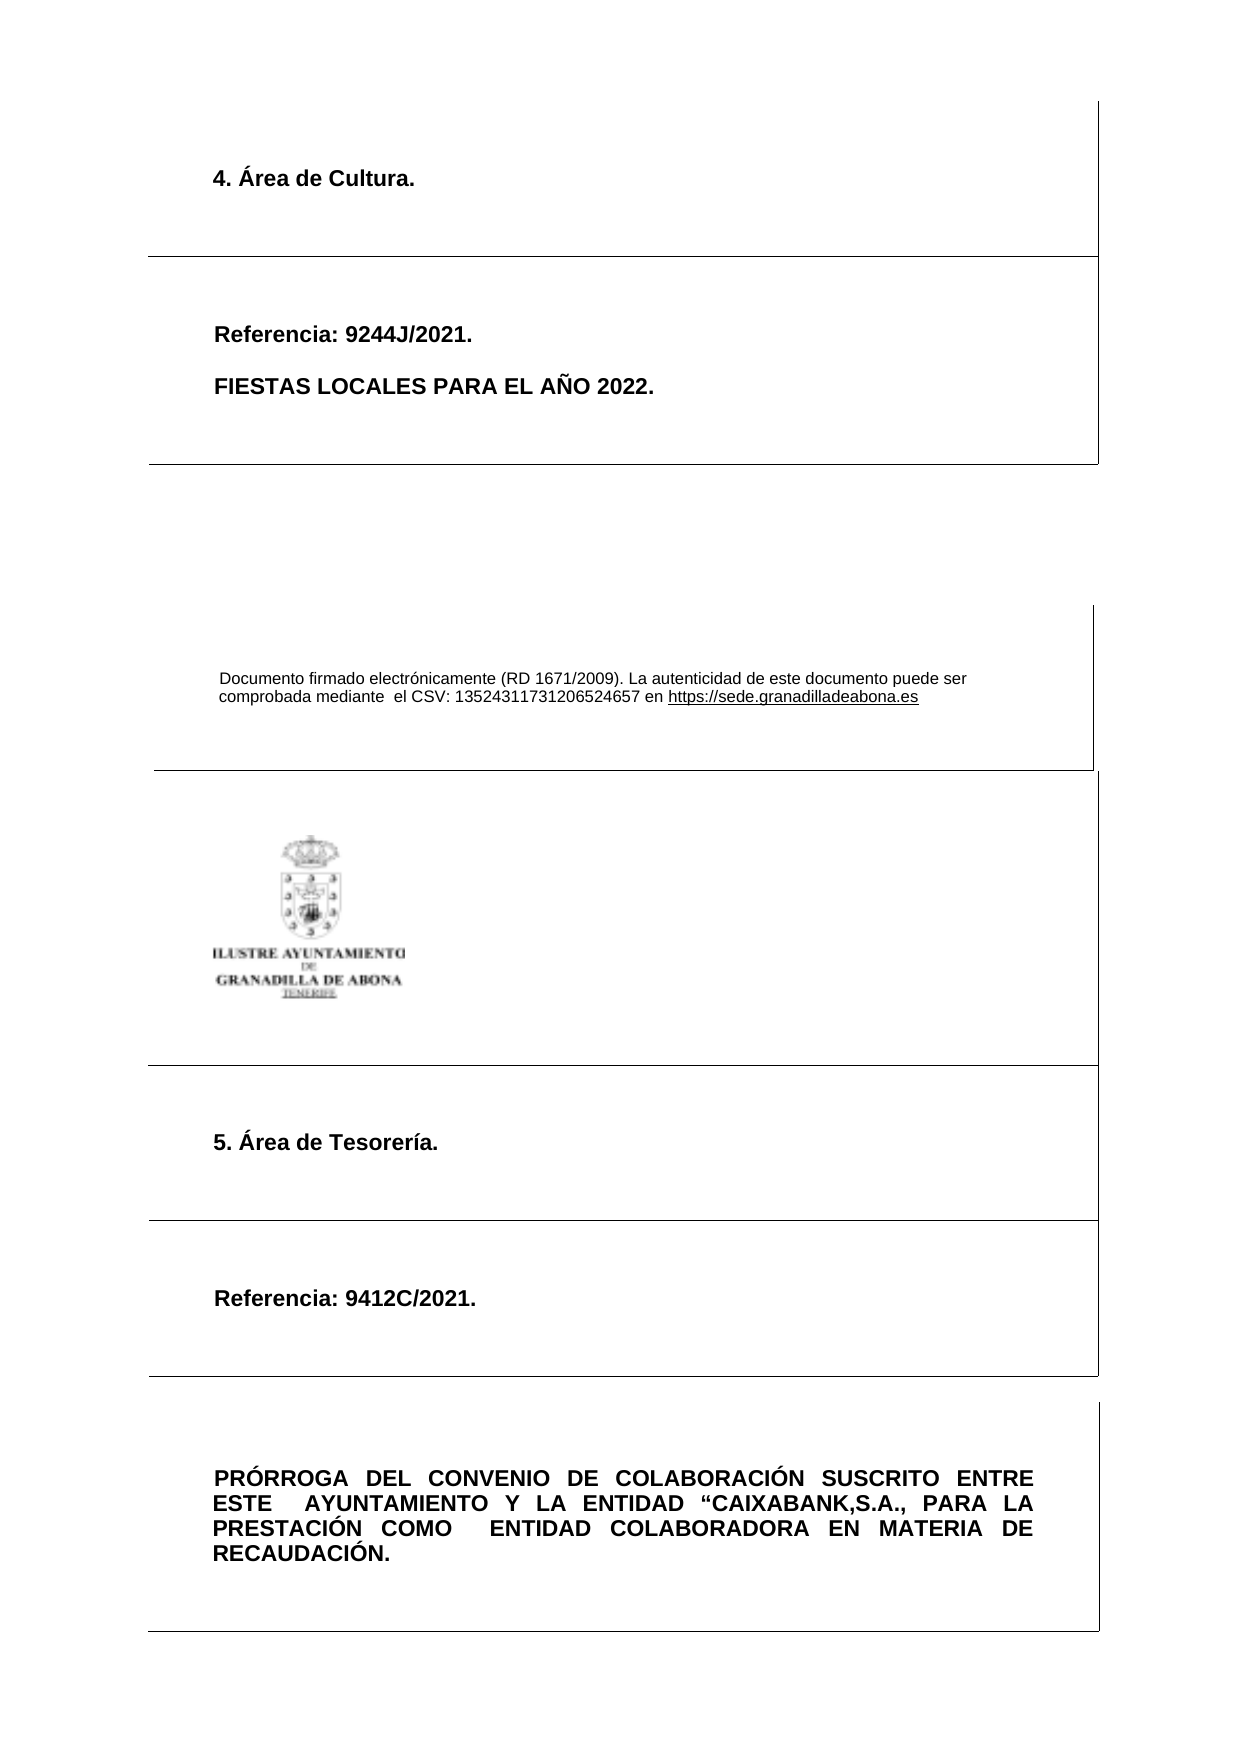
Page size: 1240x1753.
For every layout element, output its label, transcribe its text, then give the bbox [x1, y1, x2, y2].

text PRÓRROGA DEL CONVENIO DE COLABORACIÓN SUSCRITO ENTRE ESTE AYUNTAMIENTO Y LA ENTIDAD “CAIXABANK,S.A., PARA LA PRESTACIÓN COMO ENTIDAD COLABORADORA EN MATERIA DE RECAUDACIÓN. [148, 1402, 1099, 1631]
text 5. Área de Tesorería. [148, 1065, 1098, 1220]
text 4. Área de Cultura. [148, 101, 1098, 256]
text Documento firmado electrónicamente (RD 1671/2009). La autenticidad de este documento puede ser comprobada mediante el CSV: 13524311731206524657 en https://sede.granadilladeabona.es [154, 605, 1093, 770]
text FIESTAS LOCALES PARA EL AÑO 2022. [149, 308, 1098, 464]
text Referencia: 9244J/2021. [149, 256, 1098, 308]
text Referencia: 9412C/2021. [149, 1220, 1098, 1376]
